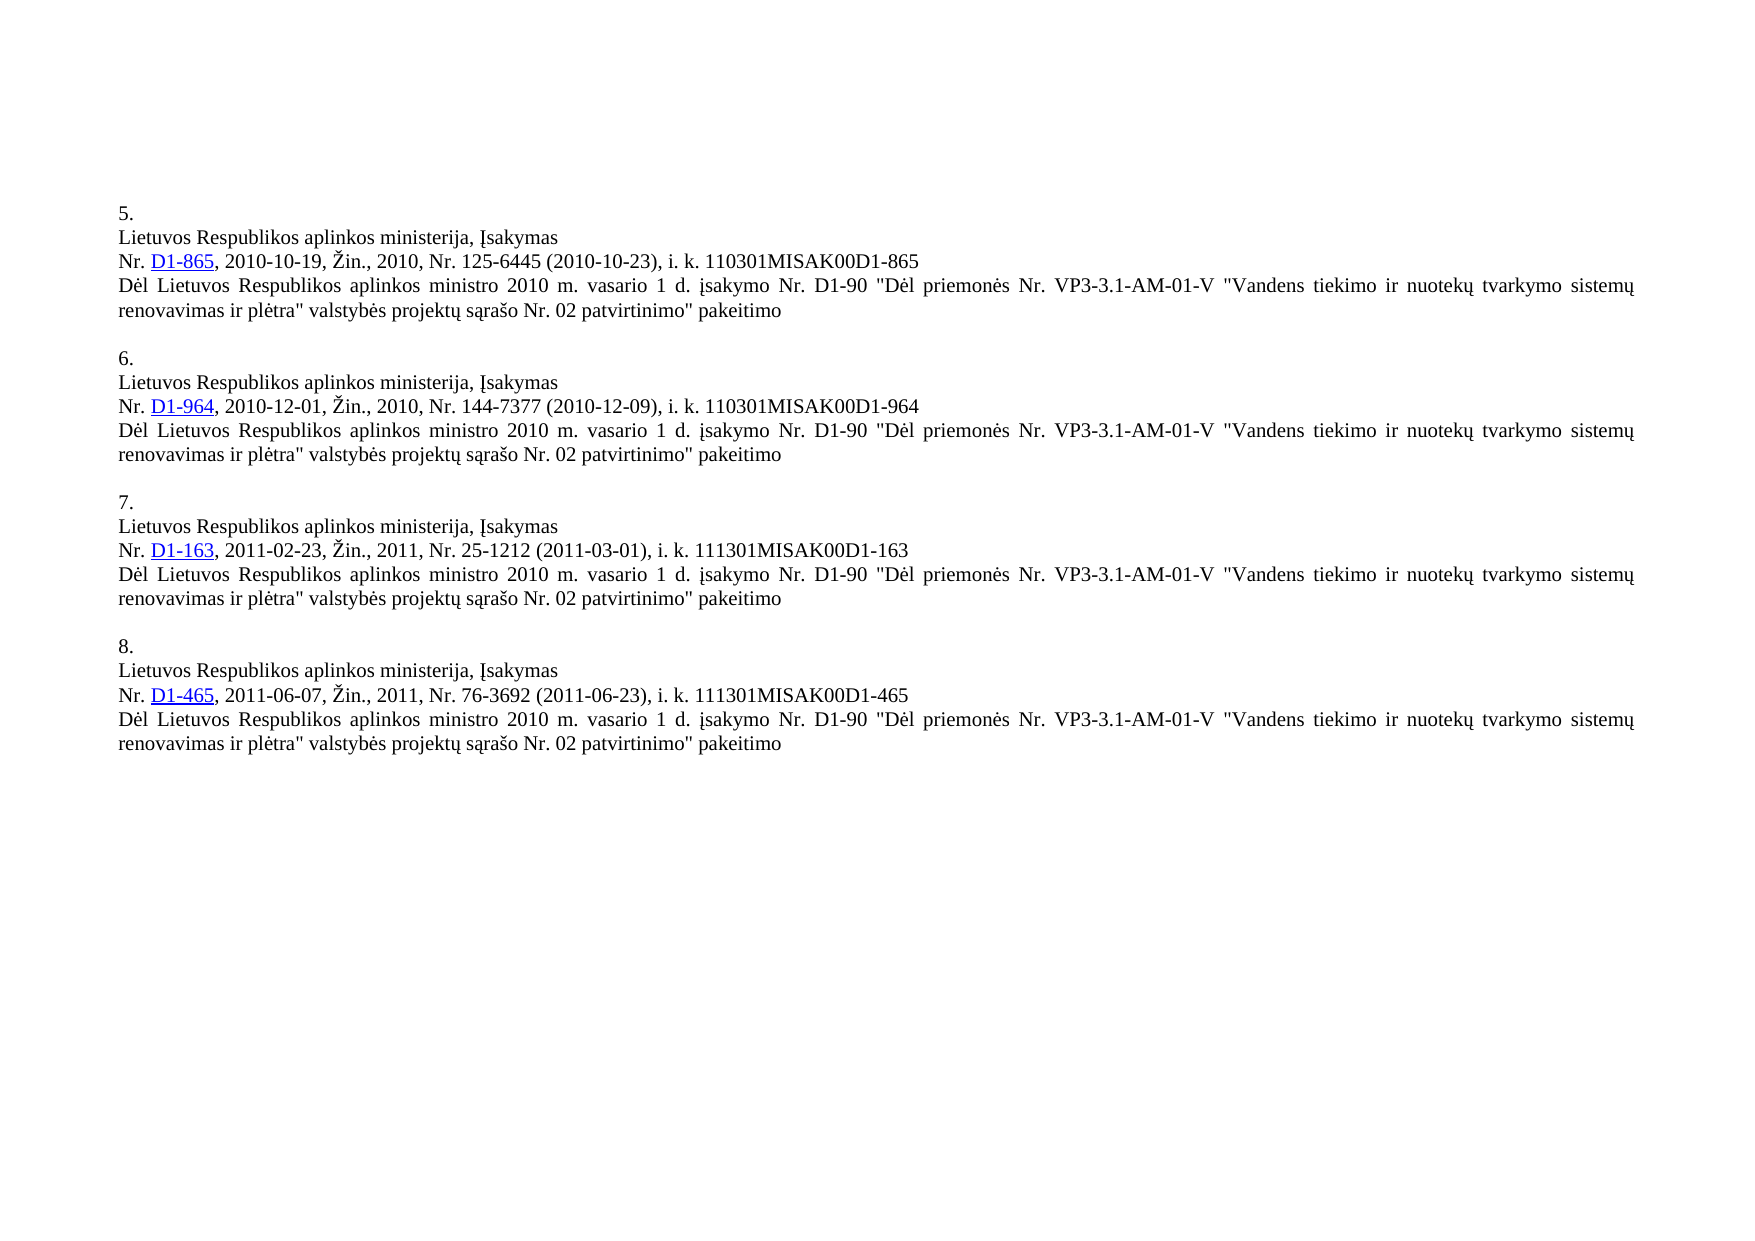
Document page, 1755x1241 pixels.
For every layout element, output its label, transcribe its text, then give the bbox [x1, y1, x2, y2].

text Nr. D1-465, 2011-06-07, Žin., 2011, Nr. 76-3692 (2011-06-23), i. k. 111301MISAK00D1-465 [118, 682, 1636, 707]
text Nr. D1-865, 2010-10-19, Žin., 2010, Nr. 125-6445 (2010-10-23), i. k. 110301MISAK00D1-865 [118, 249, 1636, 273]
text Lietuvos Respublikos aplinkos ministerija, Įsakymas [118, 225, 1636, 249]
text 7. [118, 490, 1636, 514]
text Dėl Lietuvos Respublikos aplinkos ministro 2010 m. vasario 1 d. įsakymo Nr. D1-90 "Dėl priemonės Nr. VP3-3.1-AM-01-V "Vandens tiekimo ir nuotekų tvarkymo sistemų renovavimas ir plėtra" valstybės projektų sąrašo Nr. 02 patvirtinimo" pakeitimo [118, 418, 1636, 466]
text Dėl Lietuvos Respublikos aplinkos ministro 2010 m. vasario 1 d. įsakymo Nr. D1-90 "Dėl priemonės Nr. VP3-3.1-AM-01-V "Vandens tiekimo ir nuotekų tvarkymo sistemų renovavimas ir plėtra" valstybės projektų sąrašo Nr. 02 patvirtinimo" pakeitimo [118, 273, 1636, 322]
text Dėl Lietuvos Respublikos aplinkos ministro 2010 m. vasario 1 d. įsakymo Nr. D1-90 "Dėl priemonės Nr. VP3-3.1-AM-01-V "Vandens tiekimo ir nuotekų tvarkymo sistemų renovavimas ir plėtra" valstybės projektų sąrašo Nr. 02 patvirtinimo" pakeitimo [118, 562, 1636, 610]
text Nr. D1-964, 2010-12-01, Žin., 2010, Nr. 144-7377 (2010-12-09), i. k. 110301MISAK00D1-964 [118, 394, 1636, 418]
text Lietuvos Respublikos aplinkos ministerija, Įsakymas [118, 370, 1636, 394]
text 6. [118, 346, 1636, 370]
text 8. [118, 634, 1636, 658]
text Lietuvos Respublikos aplinkos ministerija, Įsakymas [118, 658, 1636, 682]
text Nr. D1-163, 2011-02-23, Žin., 2011, Nr. 25-1212 (2011-03-01), i. k. 111301MISAK00D1-163 [118, 538, 1636, 562]
text 5. [118, 201, 1636, 225]
text Dėl Lietuvos Respublikos aplinkos ministro 2010 m. vasario 1 d. įsakymo Nr. D1-90 "Dėl priemonės Nr. VP3-3.1-AM-01-V "Vandens tiekimo ir nuotekų tvarkymo sistemų renovavimas ir plėtra" valstybės projektų sąrašo Nr. 02 patvirtinimo" pakeitimo [118, 707, 1636, 755]
text Lietuvos Respublikos aplinkos ministerija, Įsakymas [118, 514, 1636, 538]
